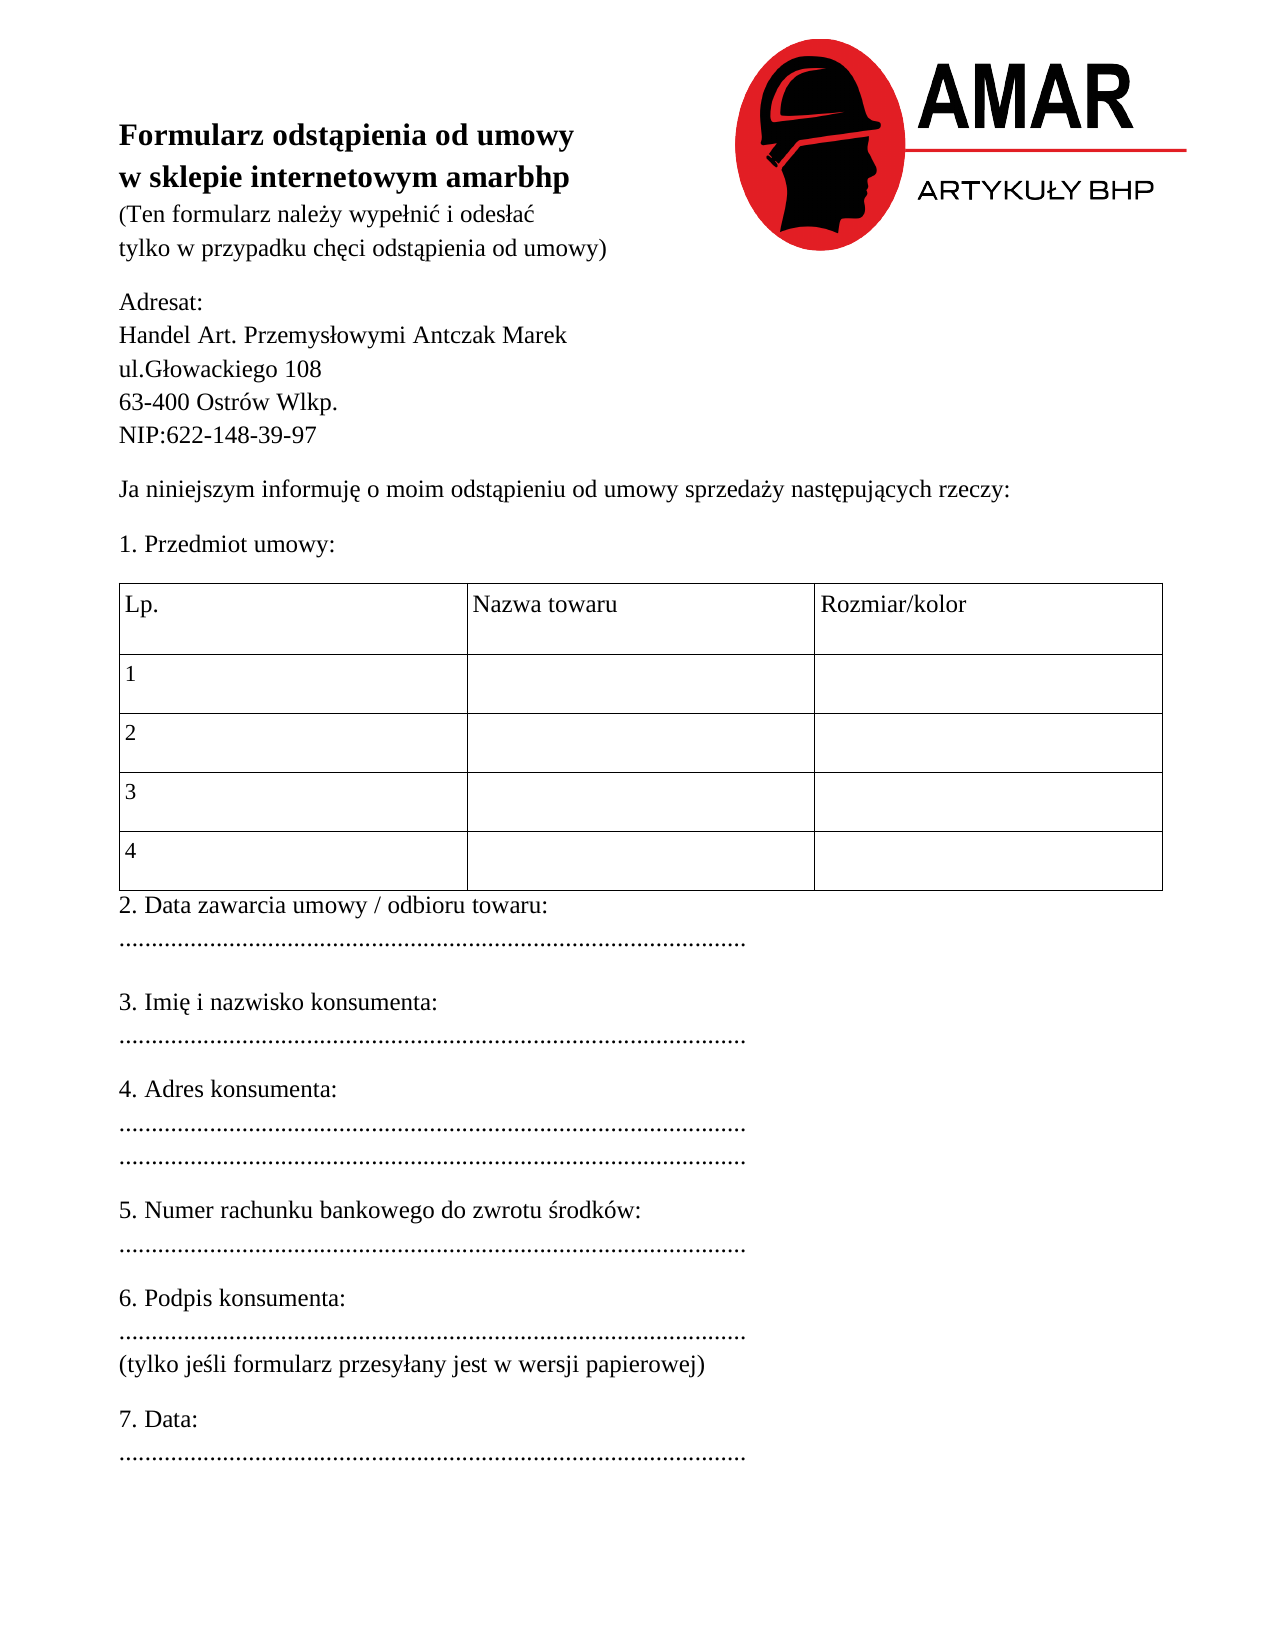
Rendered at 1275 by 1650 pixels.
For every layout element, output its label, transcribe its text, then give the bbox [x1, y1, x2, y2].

table_cell [468, 655, 814, 713]
table_cell [815, 655, 1162, 713]
text 5. Numer rachunku bankowego do zwrotu środków: ................................................................................................. [119, 1195, 1162, 1257]
picture [735, 39, 1187, 251]
table_cell 1 [120, 655, 467, 713]
table_cell [468, 773, 814, 831]
table_cell 2 [120, 714, 467, 772]
text 6. Podpis konsumenta: ................................................................................................. (tylko jeśli formularz przesyłany jest w wersji papierowej) [119, 1283, 1162, 1378]
table_cell 3 [120, 773, 467, 831]
table_cell [815, 714, 1162, 772]
table_cell [815, 773, 1162, 831]
text 2. Data zawarcia umowy / odbioru towaru: ................................................................................................. [119, 891, 1162, 952]
text 4. Adres konsumenta: ................................................................................................. ................................................................................................. [119, 1074, 1162, 1170]
text Adresat: Handel Art. Przemysłowymi Antczak Marek ul.Głowackiego 108 63-400 Ostrów Wlkp. NIP:622-148-39-97 [119, 287, 1162, 449]
subtitle Formularz odstąpienia od umowy w sklepie internetowym amarbhp [119, 116, 735, 194]
table_cell [468, 832, 814, 889]
table_cell [815, 832, 1162, 889]
table_header Rozmiar/kolor [815, 584, 1162, 654]
table_cell [468, 714, 814, 772]
table_header Nazwa towaru [468, 584, 814, 654]
text 7. Data: ................................................................................................. [119, 1403, 1162, 1466]
text 3. Imię i nazwisko konsumenta: ................................................................................................. [119, 987, 1162, 1049]
text Ja niniejszym informuję o moim odstąpieniu od umowy sprzedaży następujących rzeczy: [119, 474, 1162, 503]
table_header Lp. [120, 584, 467, 654]
text 1. Przedmiot umowy: [119, 528, 1162, 558]
table_cell 4 [120, 832, 467, 889]
text (Ten formularz należy wypełnić i odesłać tylko w przypadku chęci odstąpienia od umowy) [119, 199, 1162, 262]
